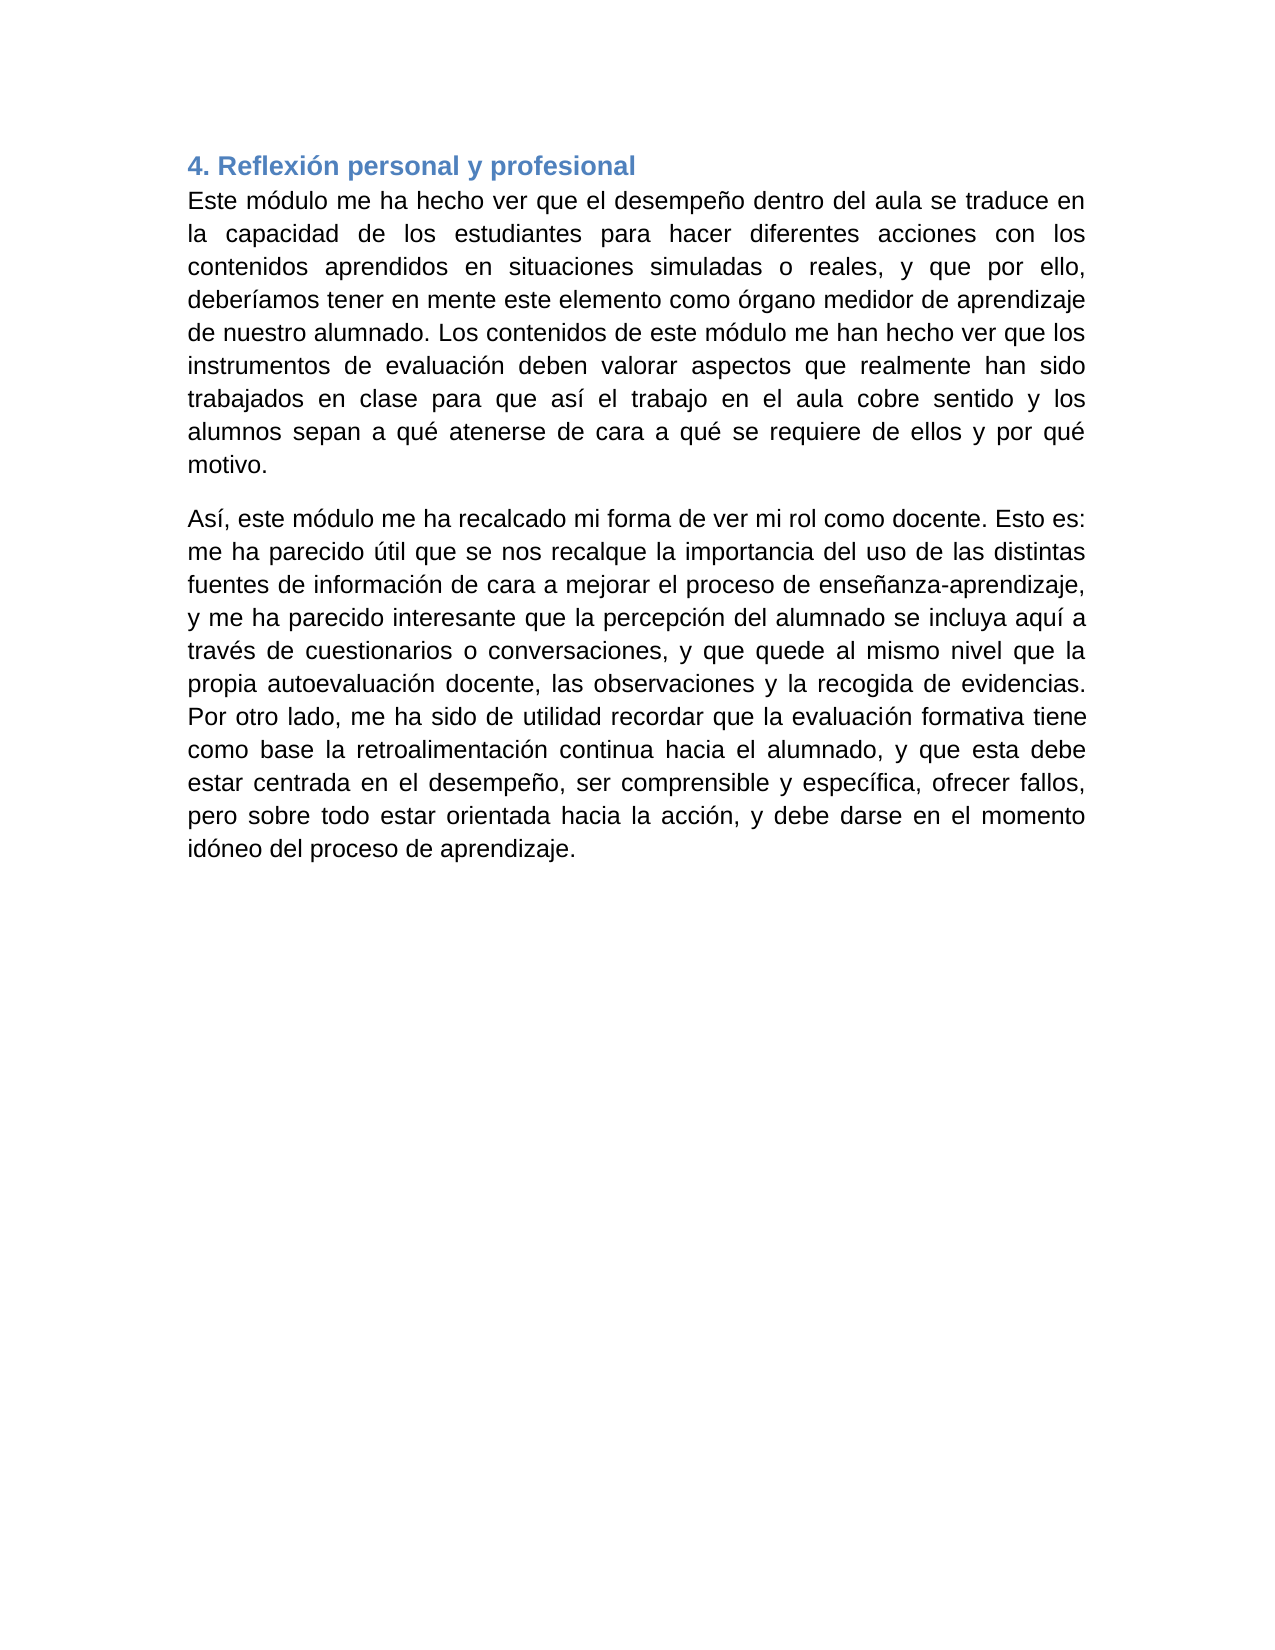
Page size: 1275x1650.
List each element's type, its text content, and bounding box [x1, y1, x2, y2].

text Este módulo me ha hecho ver que el desempeño dentro del aula se traduce en la capacidad de los estudiantes para hacer diferentes acciones con los contenidos aprendidos en situaciones simuladas o reales, y que por ello, deberíamos tener en mente este elemento como órgano medidor de aprendizaje de nuestro alumnado. Los contenidos de este módulo me han hecho ver que los instrumentos de evaluación deben valorar aspectos que realmente han sido trabajados en clase para que así el trabajo en el aula cobre sentido y los alumnos sepan a qué atenerse de cara a qué se requiere de ellos y por qué motivo. [187, 186, 1087, 479]
text Así, este módulo me ha recalcado mi forma de ver mi rol como docente. Esto es: me ha parecido útil que se nos recalque la importancia del uso de las distintas fuentes de información de cara a mejorar el proceso de enseñanza-aprendizaje, y me ha parecido interesante que la percepción del alumnado se incluya aquí a través de cuestionarios o conversaciones, y que quede al mismo nivel que la propia autoevaluación docente, las observaciones y la recogida de evidencias. Por otro lado, me ha sido de utilidad recordar que la evaluación formativa tiene como base la retroalimentación continua hacia el alumnado, y que esta debe estar centrada en el desempeño, ser comprensible y específica, ofrecer fallos, pero sobre todo estar orientada hacia la acción, y debe darse en el momento idóneo del proceso de aprendizaje. [187, 504, 1087, 863]
subtitle 4. Reflexión personal y profesional [187, 150, 1087, 181]
